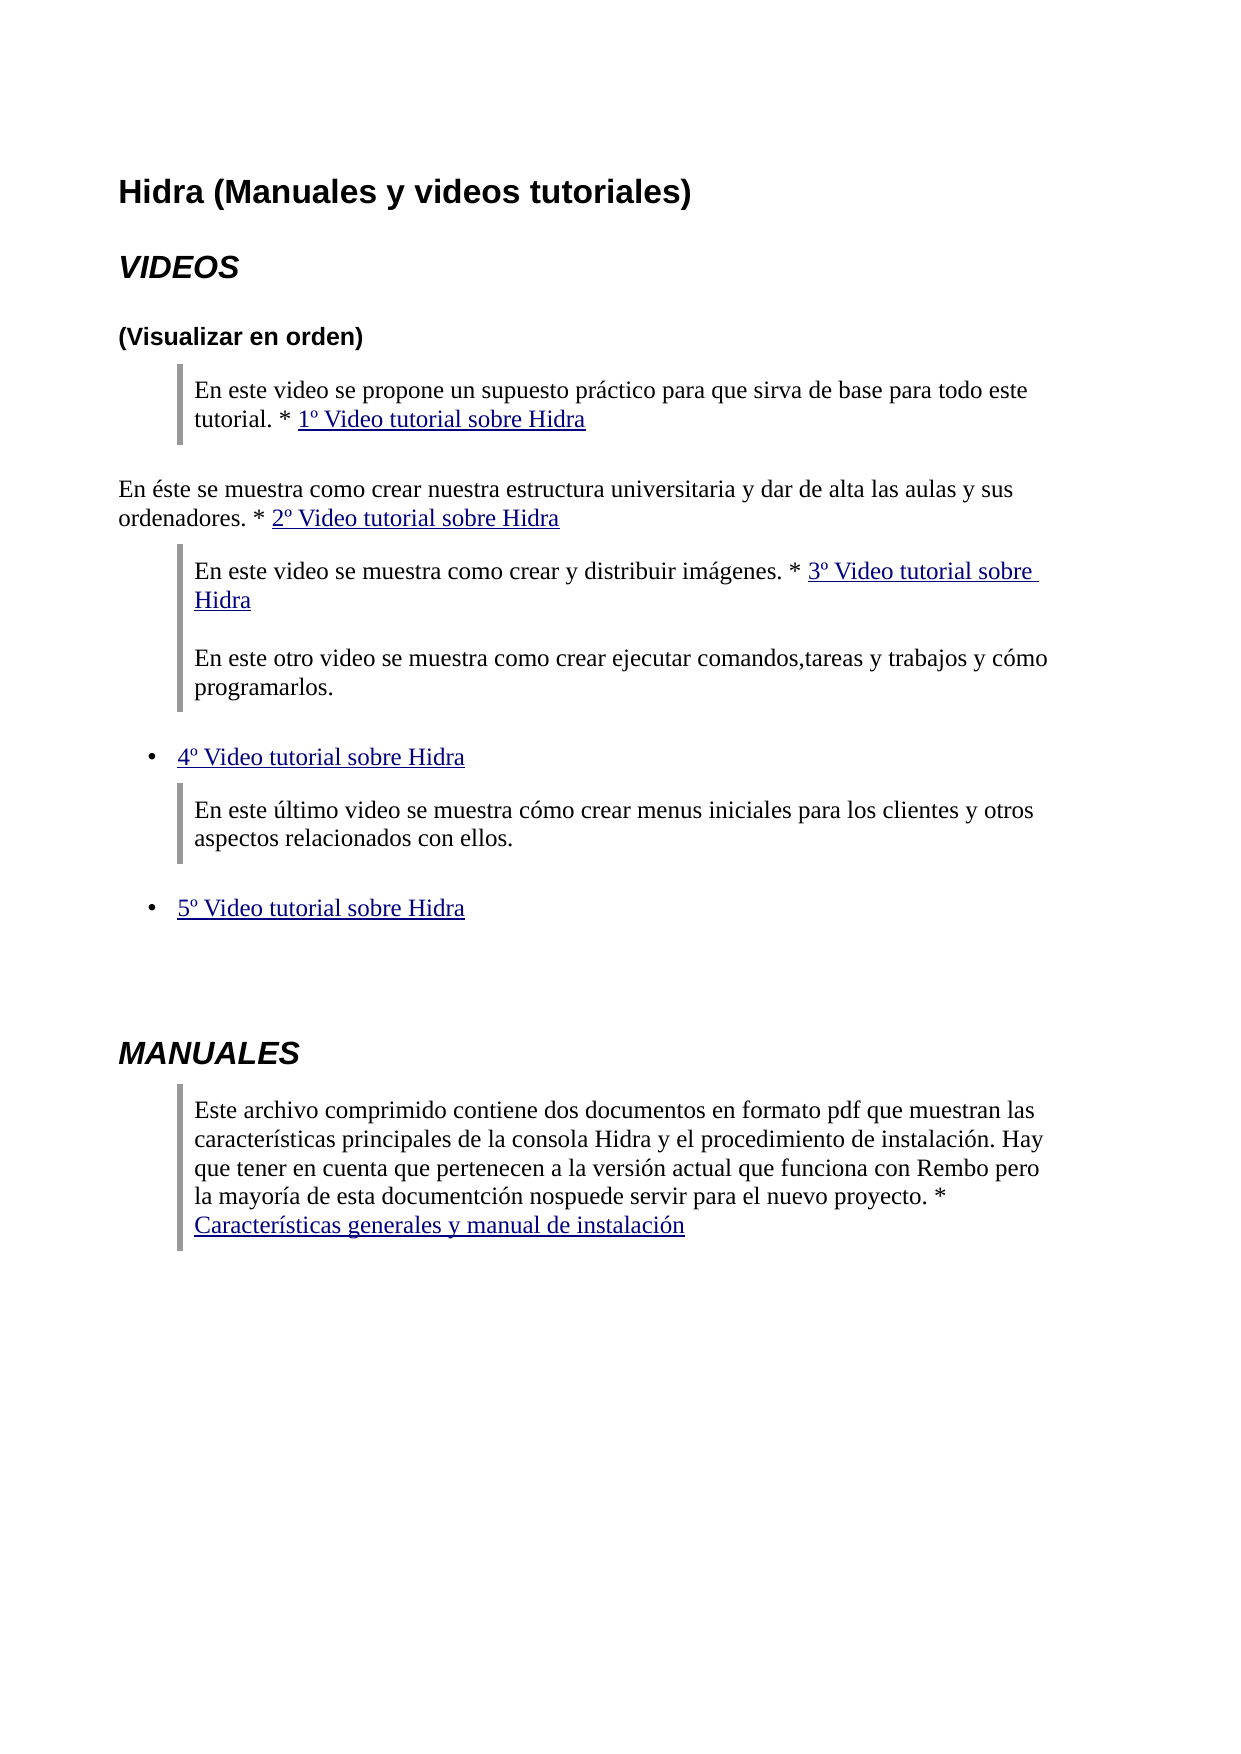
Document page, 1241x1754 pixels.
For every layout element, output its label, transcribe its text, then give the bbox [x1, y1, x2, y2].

text En este video se muestra como crear y distribuir imágenes. * 3º Video tutorial sobre Hidra [183, 544, 1063, 613]
list 5º Video tutorial sobre Hidra [148, 893, 1122, 922]
text En este video se propone un supuesto práctico para que sirva de base para todo este tutorial. * 1º Video tutorial sobre Hidra [183, 364, 1063, 445]
subtitle (Visualizar en orden) [118, 322, 1122, 351]
subtitle Hidra (Manuales y videos tutoriales) [118, 172, 1122, 211]
text En este último video se muestra cómo crear menus iniciales para los clientes y otros aspectos relacionados con ellos. [183, 783, 1063, 864]
text En éste se muestra como crear nuestra estructura universitaria y dar de alta las aulas y sus ordenadores. * 2º Video tutorial sobre Hidra [118, 474, 1122, 532]
subtitle MANUALES [118, 1034, 1122, 1071]
text En este otro video se muestra como crear ejecutar comandos,tareas y trabajos y cómo programarlos. [183, 631, 1063, 712]
subtitle VIDEOS [118, 248, 1122, 285]
list 4º Video tutorial sobre Hidra [148, 742, 1122, 770]
text Este archivo comprimido contiene dos documentos en formato pdf que muestran las características principales de la consola Hidra y el procedimiento de instalación. Hay que tener en cuenta que pertenecen a la versión actual que funciona con Rembo pero la mayoría de esta documentción nospuede servir para el nuevo proyecto. * Características generales y manual de instalación [177, 1083, 1063, 1251]
